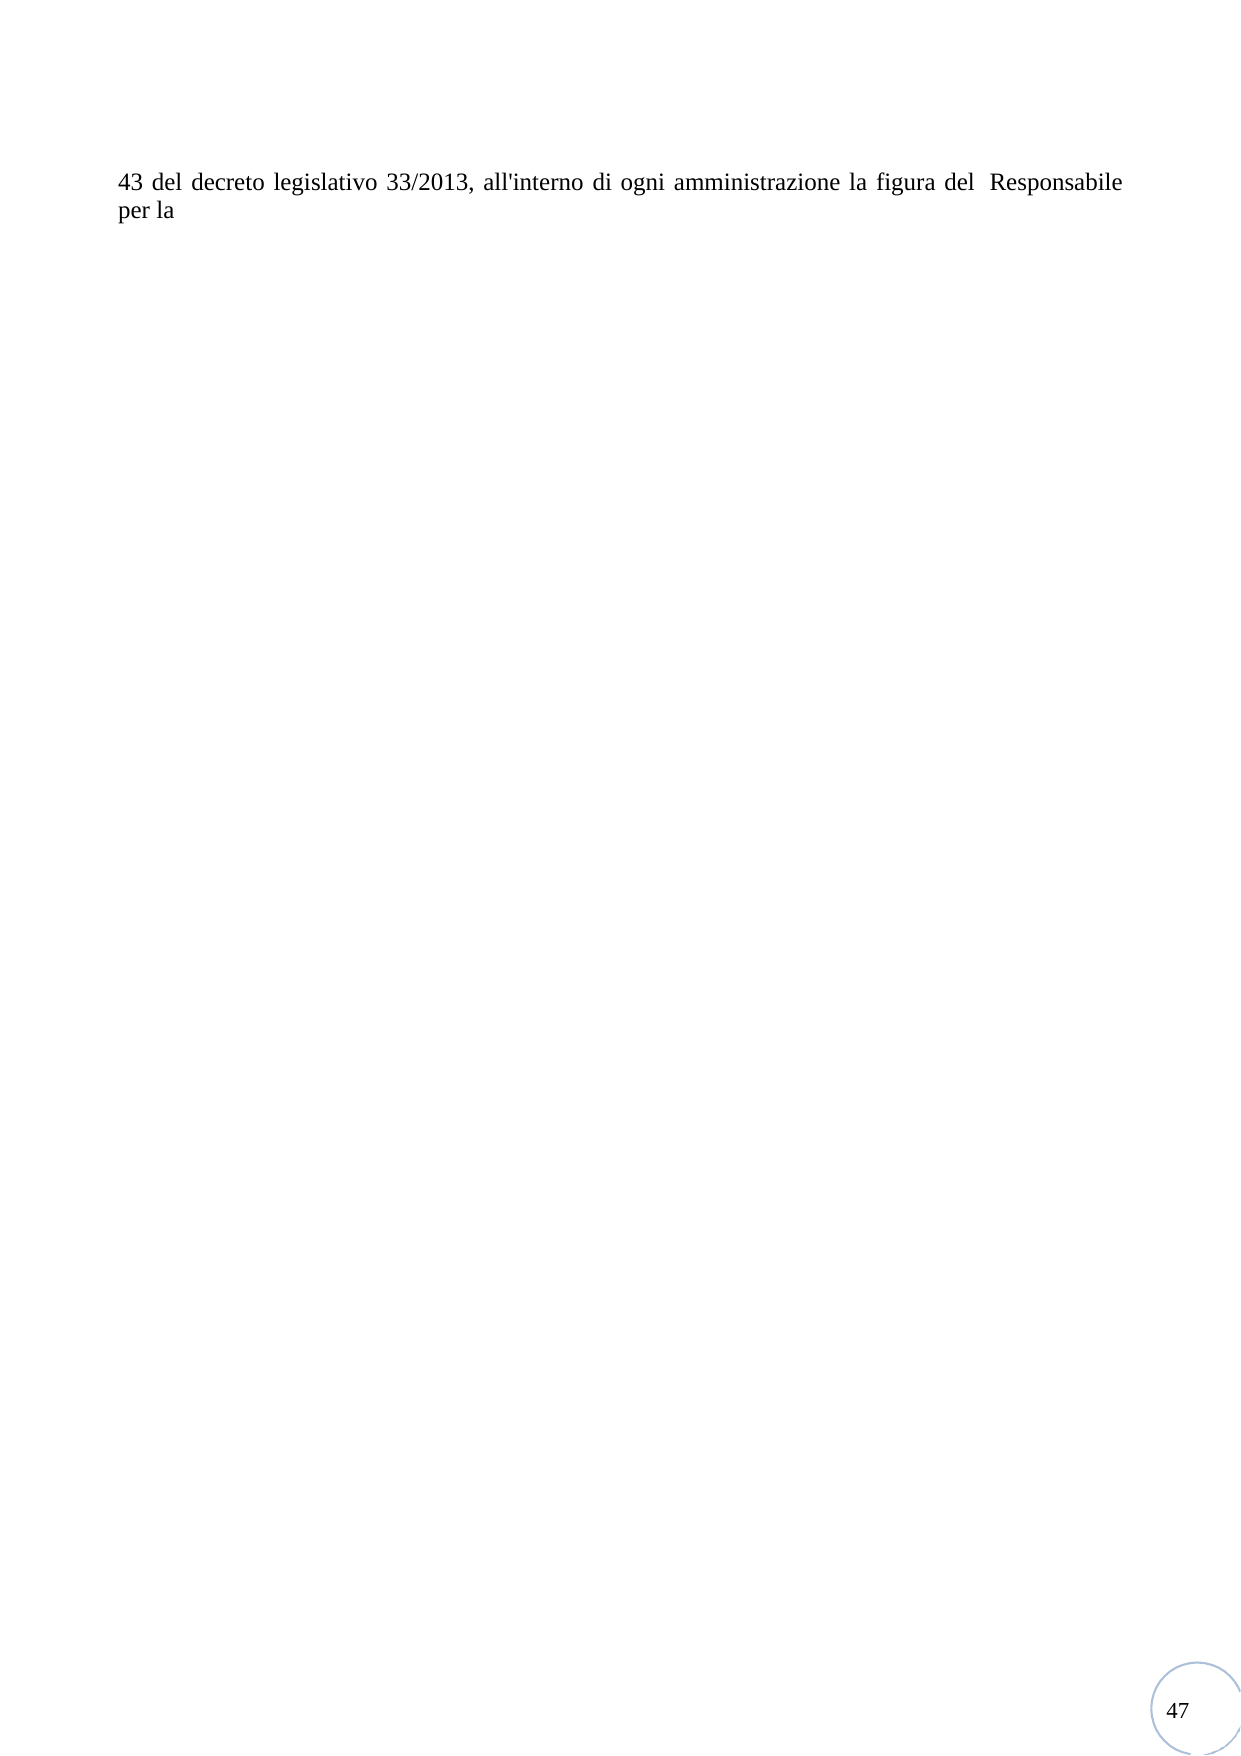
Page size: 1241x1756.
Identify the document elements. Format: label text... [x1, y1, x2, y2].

text 43 del decreto legislativo 33/2013, all'interno di ogni amministrazione la figura del Responsabile per la [118, 167, 1123, 224]
